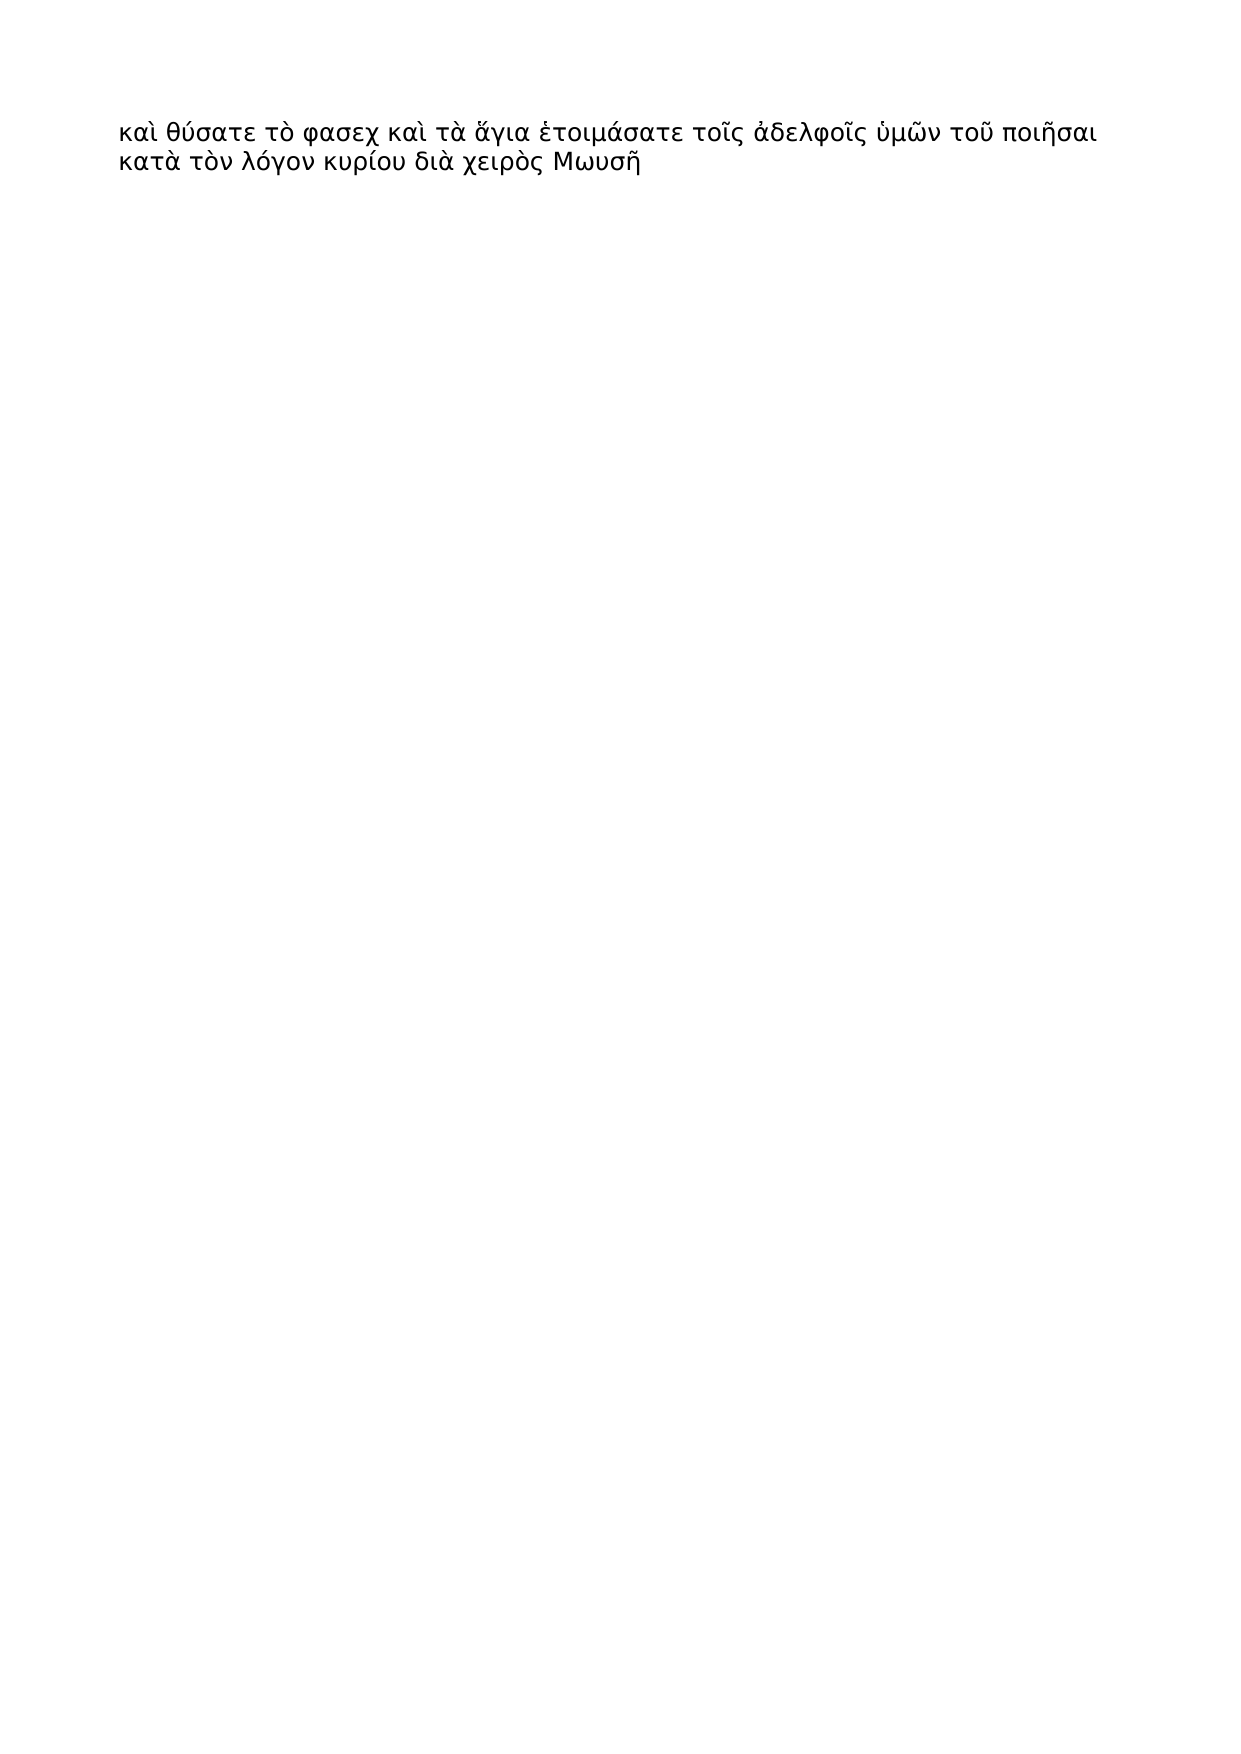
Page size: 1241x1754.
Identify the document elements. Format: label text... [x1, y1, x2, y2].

text καὶ θύσατε τὸ φασεχ καὶ τὰ ἅγια ἑτοιμάσατε τοῖς ἀδελφοῖς ὑμῶν τοῦ ποιῆσαι κατὰ τὸν λόγον κυρίου διὰ χειρὸς Μωυσῆ [118, 118, 1122, 176]
